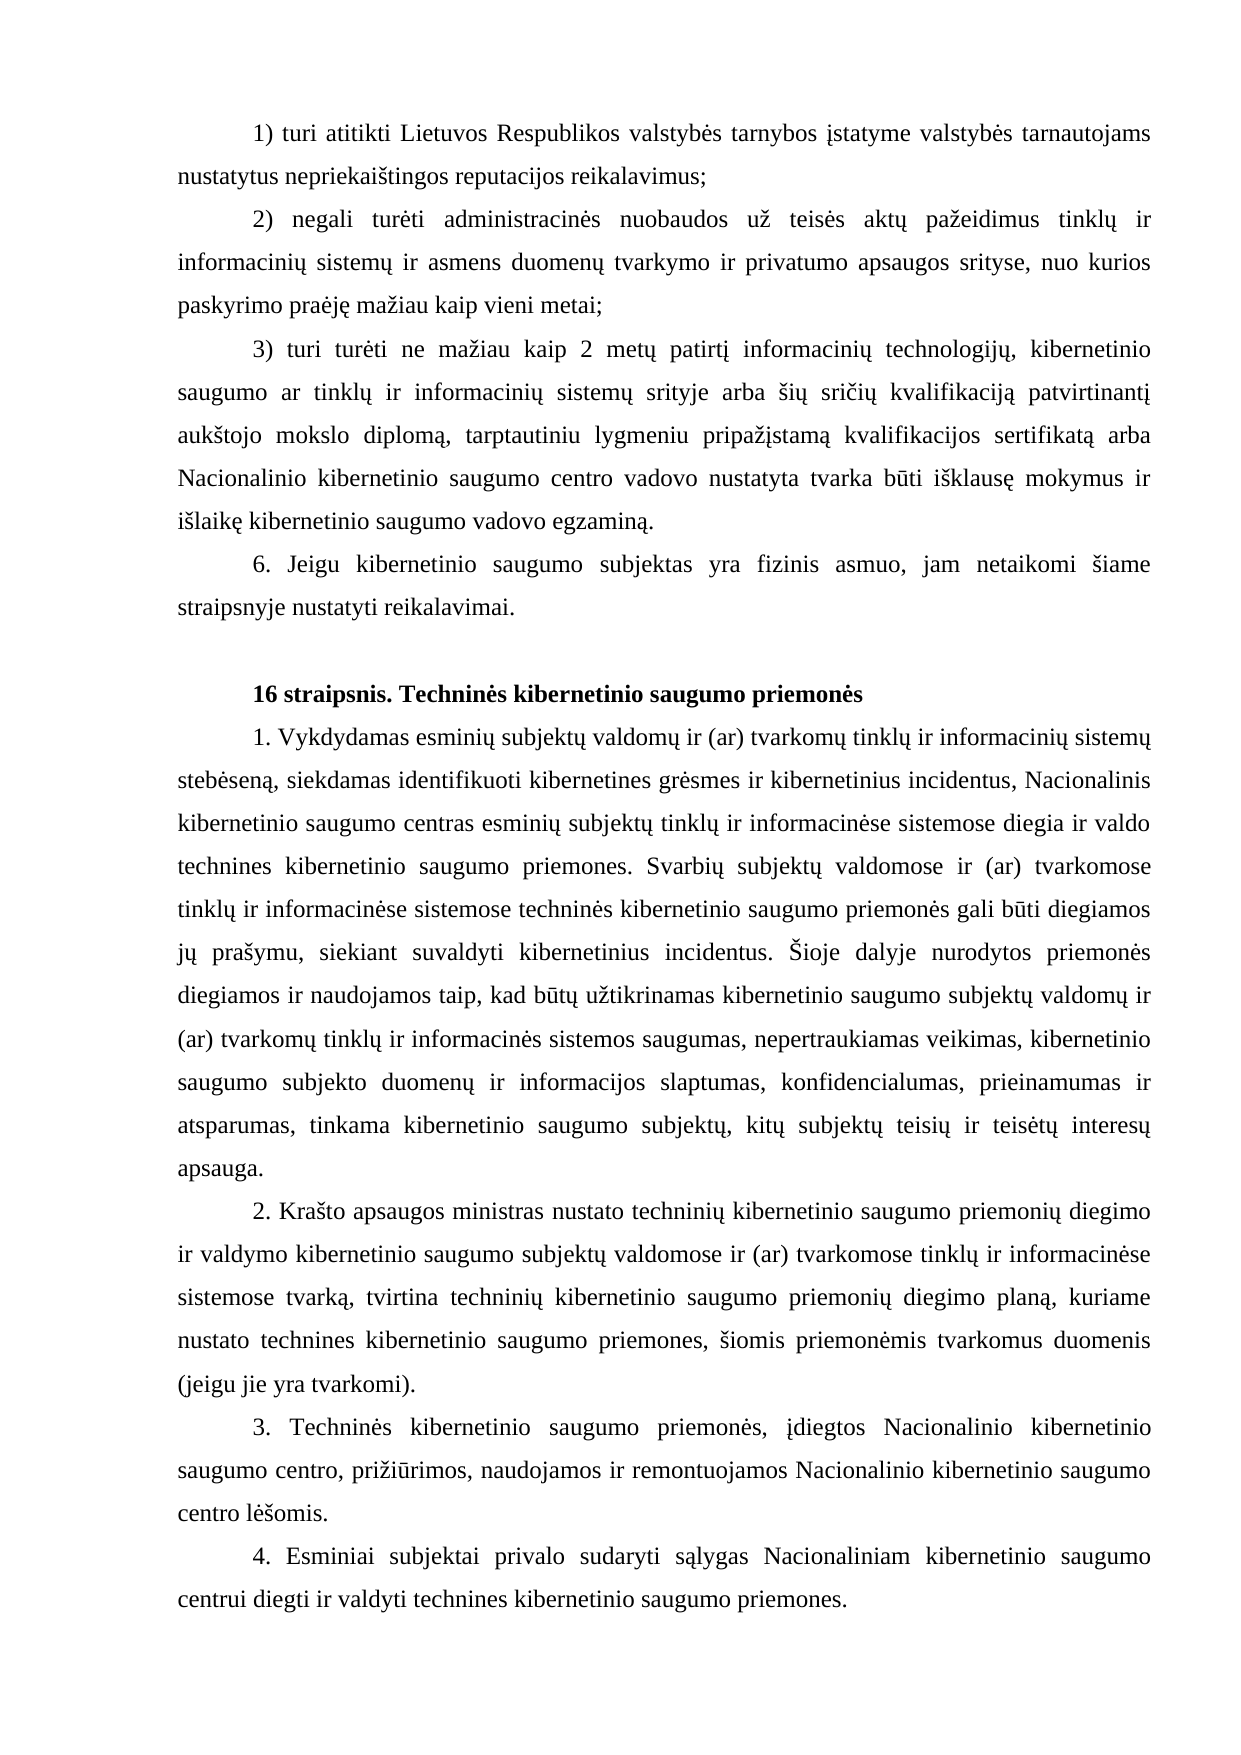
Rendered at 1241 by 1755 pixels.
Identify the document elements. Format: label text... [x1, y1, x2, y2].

text 1. Vykdydamas esminių subjektų valdomų ir (ar) tvarkomų tinklų ir informacinių sistemų stebėseną, siekdamas identifikuoti kibernetines grėsmes ir kibernetinius incidentus, Nacionalinis kibernetinio saugumo centras esminių subjektų tinklų ir informacinėse sistemose diegia ir valdo technines kibernetinio saugumo priemones. Svarbių subjektų valdomose ir (ar) tvarkomose tinklų ir informacinėse sistemose techninės kibernetinio saugumo priemonės gali būti diegiamos jų prašymu, siekiant suvaldyti kibernetinius incidentus. Šioje dalyje nurodytos priemonės diegiamos ir naudojamos taip, kad būtų užtikrinamas kibernetinio saugumo subjektų valdomų ir (ar) tvarkomų tinklų ir informacinės sistemos saugumas, nepertraukiamas veikimas, kibernetinio saugumo subjekto duomenų ir informacijos slaptumas, konfidencialumas, prieinamumas ir atsparumas, tinkama kibernetinio saugumo subjektų, kitų subjektų teisių ir teisėtų interesų apsauga. [177, 722, 1152, 1182]
text 4. Esminiai subjektai privalo sudaryti sąlygas Nacionaliniam kibernetinio saugumo centrui diegti ir valdyti technines kibernetinio saugumo priemones. [177, 1541, 1152, 1613]
text 2) negali turėti administracinės nuobaudos už teisės aktų pažeidimus tinklų ir informacinių sistemų ir asmens duomenų tvarkymo ir privatumo apsaugos srityse, nuo kurios paskyrimo praėję mažiau kaip vieni metai; [177, 204, 1152, 319]
text 1) turi atitikti Lietuvos Respublikos valstybės tarnybos įstatyme valstybės tarnautojams nustatytus nepriekaištingos reputacijos reikalavimus; [177, 118, 1152, 190]
text 3) turi turėti ne mažiau kaip 2 metų patirtį informacinių technologijų, kibernetinio saugumo ar tinklų ir informacinių sistemų srityje arba šių sričių kvalifikaciją patvirtinantį aukštojo mokslo diplomą, tarptautiniu lygmeniu pripažįstamą kvalifikacijos sertifikatą arba Nacionalinio kibernetinio saugumo centro vadovo nustatyta tvarka būti išklausę mokymus ir išlaikę kibernetinio saugumo vadovo egzaminą. [177, 334, 1152, 535]
text 3. Techninės kibernetinio saugumo priemonės, įdiegtos Nacionalinio kibernetinio saugumo centro, prižiūrimos, naudojamos ir remontuojamos Nacionalinio kibernetinio saugumo centro lėšomis. [177, 1412, 1152, 1527]
text 2. Krašto apsaugos ministras nustato techninių kibernetinio saugumo priemonių diegimo ir valdymo kibernetinio saugumo subjektų valdomose ir (ar) tvarkomose tinklų ir informacinėse sistemose tvarką, tvirtina techninių kibernetinio saugumo priemonių diegimo planą, kuriame nustato technines kibernetinio saugumo priemones, šiomis priemonėmis tvarkomus duomenis (jeigu jie yra tvarkomi). [177, 1196, 1152, 1397]
text 6. Jeigu kibernetinio saugumo subjektas yra fizinis asmuo, jam netaikomi šiame straipsnyje nustatyti reikalavimai. [177, 549, 1152, 621]
text 16 straipsnis. Techninės kibernetinio saugumo priemonės [177, 679, 1152, 707]
